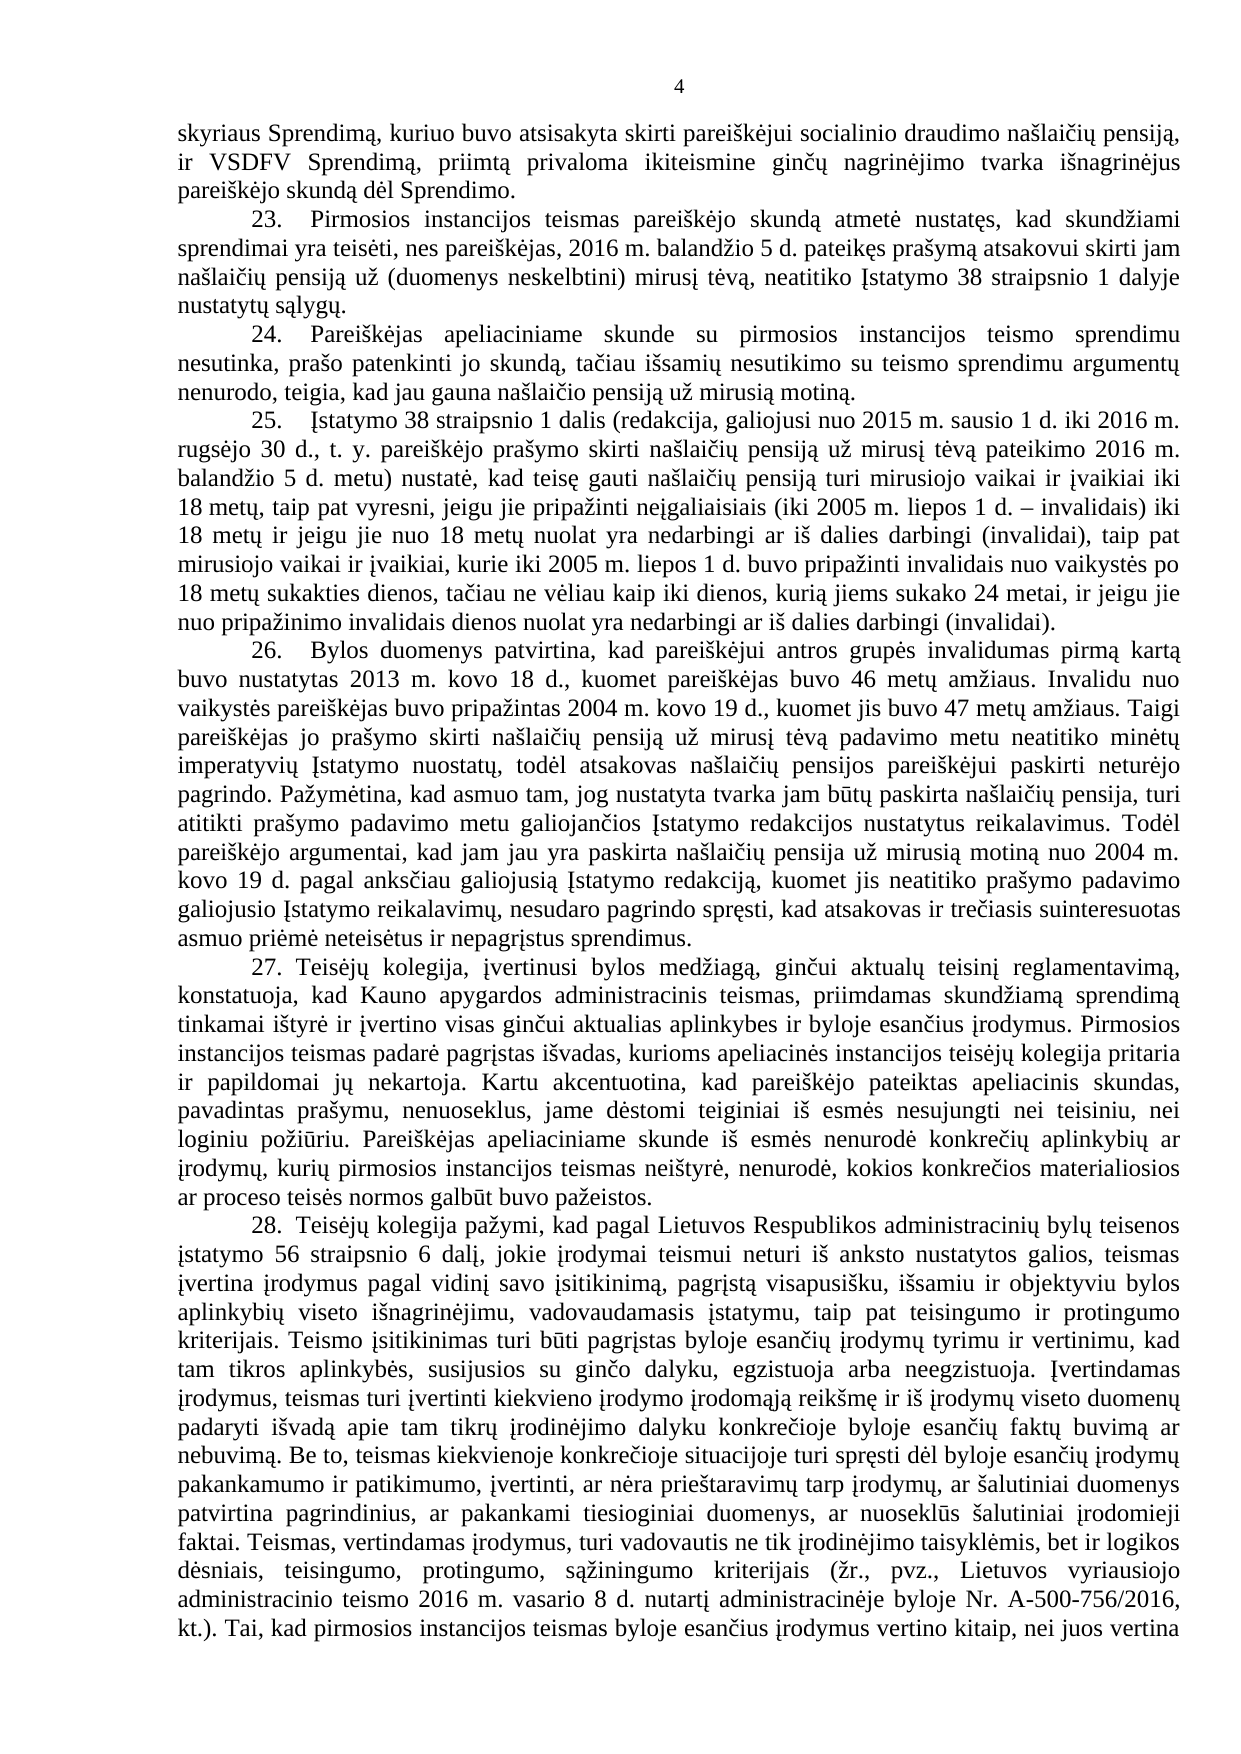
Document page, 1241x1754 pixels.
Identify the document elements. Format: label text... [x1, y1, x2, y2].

text skyriaus Sprendimą, kuriuo buvo atsisakyta skirti pareiškėjui socialinio draudimo našlaičių pensiją, ir VSDFV Sprendimą, priimtą privaloma ikiteismine ginčų nagrinėjimo tvarka išnagrinėjus pareiškėjo skundą dėl Sprendimo. [177, 118, 1181, 204]
text 24. Pareiškėjas apeliaciniame skunde su pirmosios instancijos teismo sprendimu nesutinka, prašo patenkinti jo skundą, tačiau išsamių nesutikimo su teismo sprendimu argumentų nenurodo, teigia, kad jau gauna našlaičio pensiją už mirusią motiną. [177, 319, 1181, 406]
text 28. Teisėjų kolegija pažymi, kad pagal Lietuvos Respublikos administracinių bylų teisenos įstatymo 56 straipsnio 6 dalį, jokie įrodymai teismui neturi iš anksto nustatytos galios, teismas įvertina įrodymus pagal vidinį savo įsitikinimą, pagrįstą visapusišku, išsamiu ir objektyviu bylos aplinkybių viseto išnagrinėjimu, vadovaudamasis įstatymu, taip pat teisingumo ir protingumo kriterijais. Teismo įsitikinimas turi būti pagrįstas byloje esančių įrodymų tyrimu ir vertinimu, kad tam tikros aplinkybės, susijusios su ginčo dalyku, egzistuoja arba neegzistuoja. Įvertindamas įrodymus, teismas turi įvertinti kiekvieno įrodymo įrodomąją reikšmę ir iš įrodymų viseto duomenų padaryti išvadą apie tam tikrų įrodinėjimo dalyku konkrečioje byloje esančių faktų buvimą ar nebuvimą. Be to, teismas kiekvienoje konkrečioje situacijoje turi spręsti dėl byloje esančių įrodymų pakankamumo ir patikimumo, įvertinti, ar nėra prieštaravimų tarp įrodymų, ar šalutiniai duomenys patvirtina pagrindinius, ar pakankami tiesioginiai duomenys, ar nuoseklūs šalutiniai įrodomieji faktai. Teismas, vertindamas įrodymus, turi vadovautis ne tik įrodinėjimo taisyklėmis, bet ir logikos dėsniais, teisingumo, protingumo, sąžiningumo kriterijais (žr., pvz., Lietuvos vyriausiojo administracinio teismo 2016 m. vasario 8 d. nutartį administracinėje byloje Nr. A-500-756/2016, kt.). Tai, kad pirmosios instancijos teismas byloje esančius įrodymus vertino kitaip, nei juos vertina [177, 1211, 1181, 1642]
text 23. Pirmosios instancijos teismas pareiškėjo skundą atmetė nustatęs, kad skundžiami sprendimai yra teisėti, nes pareiškėjas, 2016 m. balandžio 5 d. pateikęs prašymą atsakovui skirti jam našlaičių pensiją už (duomenys neskelbtini) mirusį tėvą, neatitiko Įstatymo 38 straipsnio 1 dalyje nustatytų sąlygų. [177, 204, 1181, 319]
text 26. Bylos duomenys patvirtina, kad pareiškėjui antros grupės invalidumas pirmą kartą buvo nustatytas 2013 m. kovo 18 d., kuomet pareiškėjas buvo 46 metų amžiaus. Invalidu nuo vaikystės pareiškėjas buvo pripažintas 2004 m. kovo 19 d., kuomet jis buvo 47 metų amžiaus. Taigi pareiškėjas jo prašymo skirti našlaičių pensiją už mirusį tėvą padavimo metu neatitiko minėtų imperatyvių Įstatymo nuostatų, todėl atsakovas našlaičių pensijos pareiškėjui paskirti neturėjo pagrindo. Pažymėtina, kad asmuo tam, jog nustatyta tvarka jam būtų paskirta našlaičių pensija, turi atitikti prašymo padavimo metu galiojančios Įstatymo redakcijos nustatytus reikalavimus. Todėl pareiškėjo argumentai, kad jam jau yra paskirta našlaičių pensija už mirusią motiną nuo 2004 m. kovo 19 d. pagal anksčiau galiojusią Įstatymo redakciją, kuomet jis neatitiko prašymo padavimo galiojusio Įstatymo reikalavimų, nesudaro pagrindo spręsti, kad atsakovas ir trečiasis suinteresuotas asmuo priėmė neteisėtus ir nepagrįstus sprendimus. [177, 636, 1181, 952]
text 27. Teisėjų kolegija, įvertinusi bylos medžiagą, ginčui aktualų teisinį reglamentavimą, konstatuoja, kad Kauno apygardos administracinis teismas, priimdamas skundžiamą sprendimą tinkamai ištyrė ir įvertino visas ginčui aktualias aplinkybes ir byloje esančius įrodymus. Pirmosios instancijos teismas padarė pagrįstas išvadas, kurioms apeliacinės instancijos teisėjų kolegija pritaria ir papildomai jų nekartoja. Kartu akcentuotina, kad pareiškėjo pateiktas apeliacinis skundas, pavadintas prašymu, nenuoseklus, jame dėstomi teiginiai iš esmės nesujungti nei teisiniu, nei loginiu požiūriu. Pareiškėjas apeliaciniame skunde iš esmės nenurodė konkrečių aplinkybių ar įrodymų, kurių pirmosios instancijos teismas neištyrė, nenurodė, kokios konkrečios materialiosios ar proceso teisės normos galbūt buvo pažeistos. [177, 952, 1181, 1211]
text 25. Įstatymo 38 straipsnio 1 dalis (redakcija, galiojusi nuo 2015 m. sausio 1 d. iki 2016 m. rugsėjo 30 d., t. y. pareiškėjo prašymo skirti našlaičių pensiją už mirusį tėvą pateikimo 2016 m. balandžio 5 d. metu) nustatė, kad teisę gauti našlaičių pensiją turi mirusiojo vaikai ir įvaikiai iki 18 metų, taip pat vyresni, jeigu jie pripažinti neįgaliaisiais (iki 2005 m. liepos 1 d. – invalidais) iki 18 metų ir jeigu jie nuo 18 metų nuolat yra nedarbingi ar iš dalies darbingi (invalidai), taip pat mirusiojo vaikai ir įvaikiai, kurie iki 2005 m. liepos 1 d. buvo pripažinti invalidais nuo vaikystės po 18 metų sukakties dienos, tačiau ne vėliau kaip iki dienos, kurią jiems sukako 24 metai, ir jeigu jie nuo pripažinimo invalidais dienos nuolat yra nedarbingi ar iš dalies darbingi (invalidai). [177, 406, 1181, 636]
